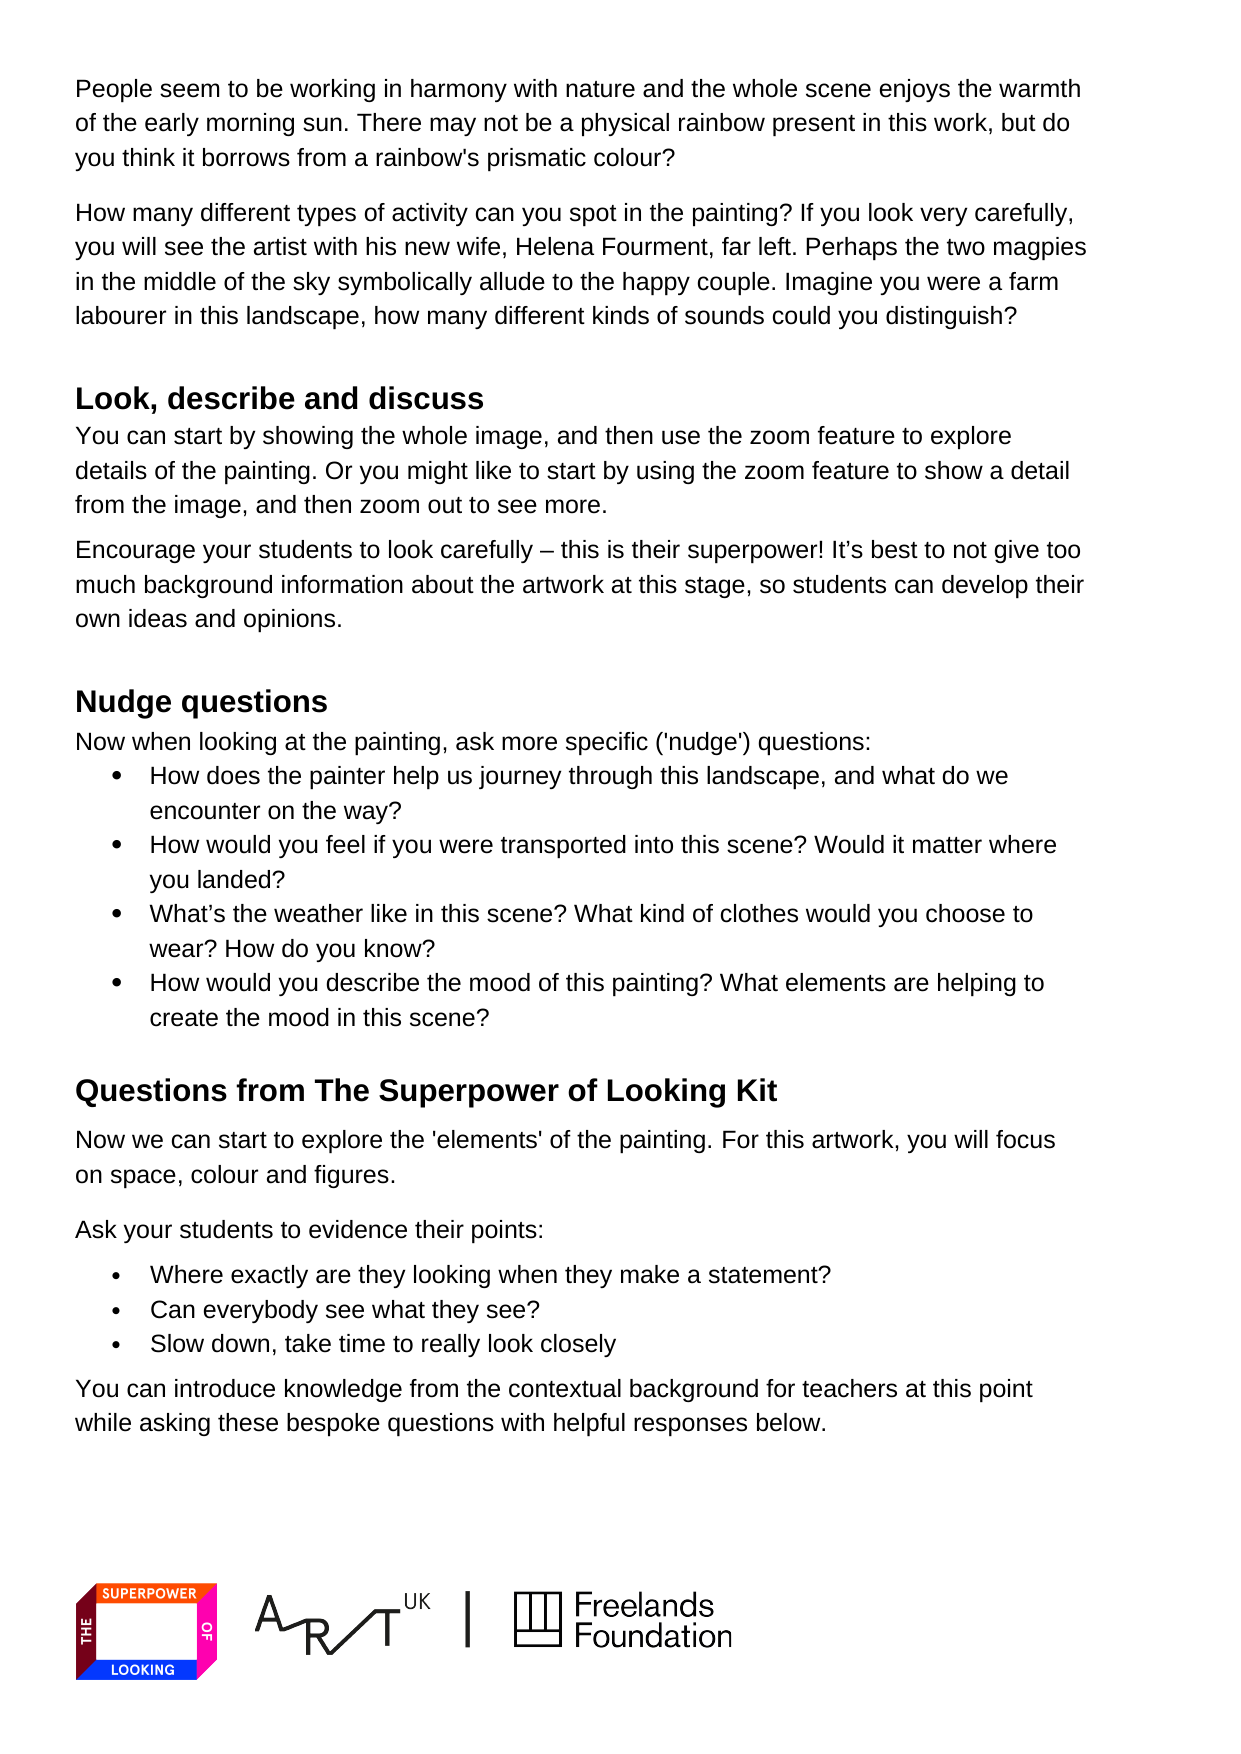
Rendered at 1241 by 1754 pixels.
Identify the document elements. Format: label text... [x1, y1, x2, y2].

list Can everybody see what they see? [112, 1294, 1090, 1323]
text Ask your students to evidence their points: [75, 1215, 1090, 1244]
text Look, describe and discuss You can start by showing the whole image, and then use the zoom feature to explore details of the painting. Or you might like to start by using the zoom feature to show a detail from the image, and then zoom out to see more. [75, 380, 1090, 519]
text People seem to be working in harmony with nature and the whole scene enjoys the warmth of the early morning sun. There may not be a physical rainbow present in this work, but do you think it borrows from a rainbow's prismatic colour? [75, 73, 1090, 171]
list How does the painter help us journey through this landscape, and what do we encounter on the way? [112, 761, 1090, 824]
text Questions from The Superpower of Looking Kit [75, 1072, 1090, 1108]
text Now we can start to explore the 'elements' of the painting. For this artwork, you will focus on space, colour and figures. [75, 1125, 1090, 1189]
list How would you describe the mood of this painting? What elements are helping to create the mood in this scene? [112, 968, 1090, 1032]
text How many different types of activity can you spot in the painting? If you look very carefully, you will see the artist with his new wife, Helena Fourment, far left. Perhaps the two magpies in the middle of the sky symbolically allude to the happy couple. Imagine you were a farm labourer in this landscape, how many different kinds of sounds could you distinguish? [75, 198, 1090, 330]
list How would you feel if you were transported into this scene? Would it matter where you landed? [112, 830, 1090, 893]
list What’s the weather like in this scene? What kind of clothes would you choose to wear? How do you know? [112, 899, 1090, 963]
text Now when looking at the painting, ask more specific ('nudge') questions: [75, 727, 1090, 755]
text Nudge questions [75, 683, 1090, 719]
list Where exactly are they looking when they make a statement? [112, 1260, 1090, 1289]
text You can introduce knowledge from the contextual background for teachers at this point while asking these bespoke questions with helpful responses below. [75, 1374, 1090, 1437]
list Slow down, take time to really look closely [112, 1329, 1090, 1358]
text Encourage your students to look carefully – this is their superpower! It’s best to not give too much background information about the artwork at this stage, so students can develop their own ideas and opinions. [75, 535, 1090, 633]
